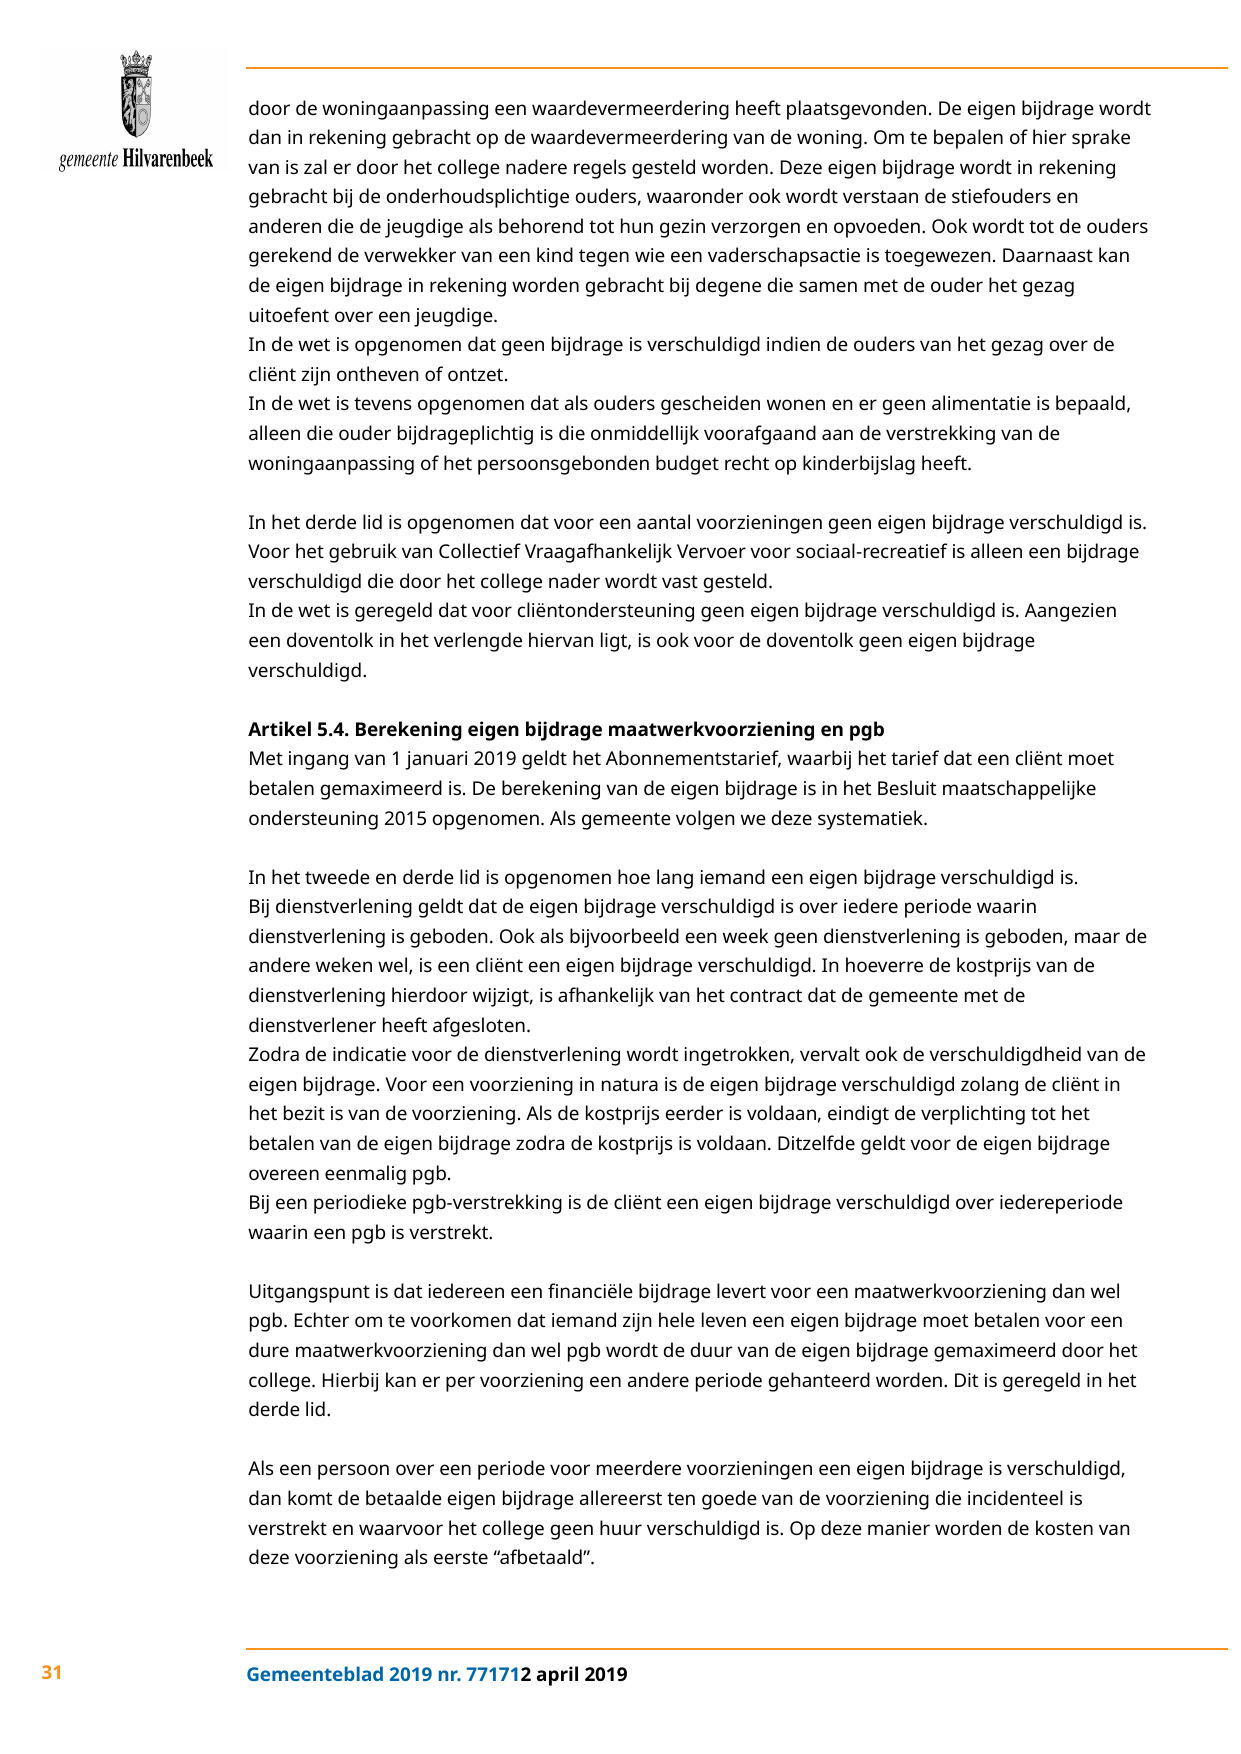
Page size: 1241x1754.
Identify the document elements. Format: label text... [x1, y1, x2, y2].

text Zodra de indicatie voor de dienstverlening wordt ingetrokken, vervalt ook de verschuldigdheid van de eigen bijdrage. Voor een voorziening in natura is de eigen bijdrage verschuldigd zolang de cliënt in het bezit is van de voorziening. Als de kostprijs eerder is voldaan, eindigt de verplichting tot het betalen van de eigen bijdrage zodra de kostprijs is voldaan. Ditzelfde geldt voor de eigen bijdrage overeen eenmalig pgb. [248, 1041, 1152, 1186]
text In het tweede en derde lid is opgenomen hoe lang iemand een eigen bijdrage verschuldigd is. [248, 864, 1152, 890]
text Artikel 5.4. Berekening eigen bijdrage maatwerkvoorziening en pgb [248, 716, 1152, 742]
text door de woningaanpassing een waardevermeerdering heeft plaatsgevonden. De eigen bijdrage wordt dan in rekening gebracht op de waardevermeerdering van de woning. Om te bepalen of hier sprake van is zal er door het college nadere regels gesteld worden. Deze eigen bijdrage wordt in rekening gebracht bij de onderhoudsplichtige ouders, waaronder ook wordt verstaan de stiefouders en anderen die de jeugdige als behorend tot hun gezin verzorgen en opvoeden. Ook wordt tot de ouders gerekend de verwekker van een kind tegen wie een vaderschapsactie is toegewezen. Daarnaast kan de eigen bijdrage in rekening worden gebracht bij degene die samen met de ouder het gezag uitoefent over een jeugdige. [248, 95, 1152, 328]
text Voor het gebruik van Collectief Vraagafhankelijk Vervoer voor sociaal-recreatief is alleen een bijdrage verschuldigd die door het college nader wordt vast gesteld. [248, 538, 1152, 594]
picture [41, 47, 231, 172]
text In de wet is tevens opgenomen dat als ouders gescheiden wonen en er geen alimentatie is bepaald, alleen die ouder bijdrageplichtig is die onmiddellijk voorafgaand aan de verstrekking van de woningaanpassing of het persoonsgebonden budget recht op kinderbijslag heeft. [248, 391, 1152, 476]
text Uitgangspunt is dat iedereen een financiële bijdrage levert voor een maatwerkvoorziening dan wel pgb. Echter om te voorkomen dat iemand zijn hele leven een eigen bijdrage moet betalen voor een dure maatwerkvoorziening dan wel pgb wordt de duur van de eigen bijdrage gemaximeerd door het college. Hierbij kan er per voorziening een andere periode gehanteerd worden. Dit is geregeld in het derde lid. [248, 1278, 1152, 1422]
text Als een persoon over een periode voor meerdere voorzieningen een eigen bijdrage is verschuldigd, dan komt de betaalde eigen bijdrage allereerst ten goede van de voorziening die incidenteel is verstrekt en waarvoor het college geen huur verschuldigd is. Op deze manier worden de kosten van deze voorziening als eerste “afbetaald”. [248, 1456, 1152, 1570]
text In het derde lid is opgenomen dat voor een aantal voorzieningen geen eigen bijdrage verschuldigd is. [248, 509, 1152, 535]
text Met ingang van 1 januari 2019 geldt het Abonnementstarief, waarbij het tarief dat een cliënt moet betalen gemaximeerd is. De berekening van de eigen bijdrage is in het Besluit maatschappelijke ondersteuning 2015 opgenomen. Als gemeente volgen we deze systematiek. [248, 746, 1152, 831]
text Bij dienstverlening geldt dat de eigen bijdrage verschuldigd is over iedere periode waarin dienstverlening is geboden. Ook als bijvoorbeeld een week geen dienstverlening is geboden, maar de andere weken wel, is een cliënt een eigen bijdrage verschuldigd. In hoeverre de kostprijs van de dienstverlening hierdoor wijzigt, is afhankelijk van het contract dat de gemeente met de dienstverlener heeft afgesloten. [248, 893, 1152, 1038]
text In de wet is geregeld dat voor cliëntondersteuning geen eigen bijdrage verschuldigd is. Aangezien een doventolk in het verlengde hiervan ligt, is ook voor de doventolk geen eigen bijdrage verschuldigd. [248, 598, 1152, 683]
text Bij een periodieke pgb-verstrekking is de cliënt een eigen bijdrage verschuldigd over iedereperiode waarin een pgb is verstrekt. [248, 1189, 1152, 1245]
text In de wet is opgenomen dat geen bijdrage is verschuldigd indien de ouders van het gezag over de cliënt zijn ontheven of ontzet. [248, 331, 1152, 387]
